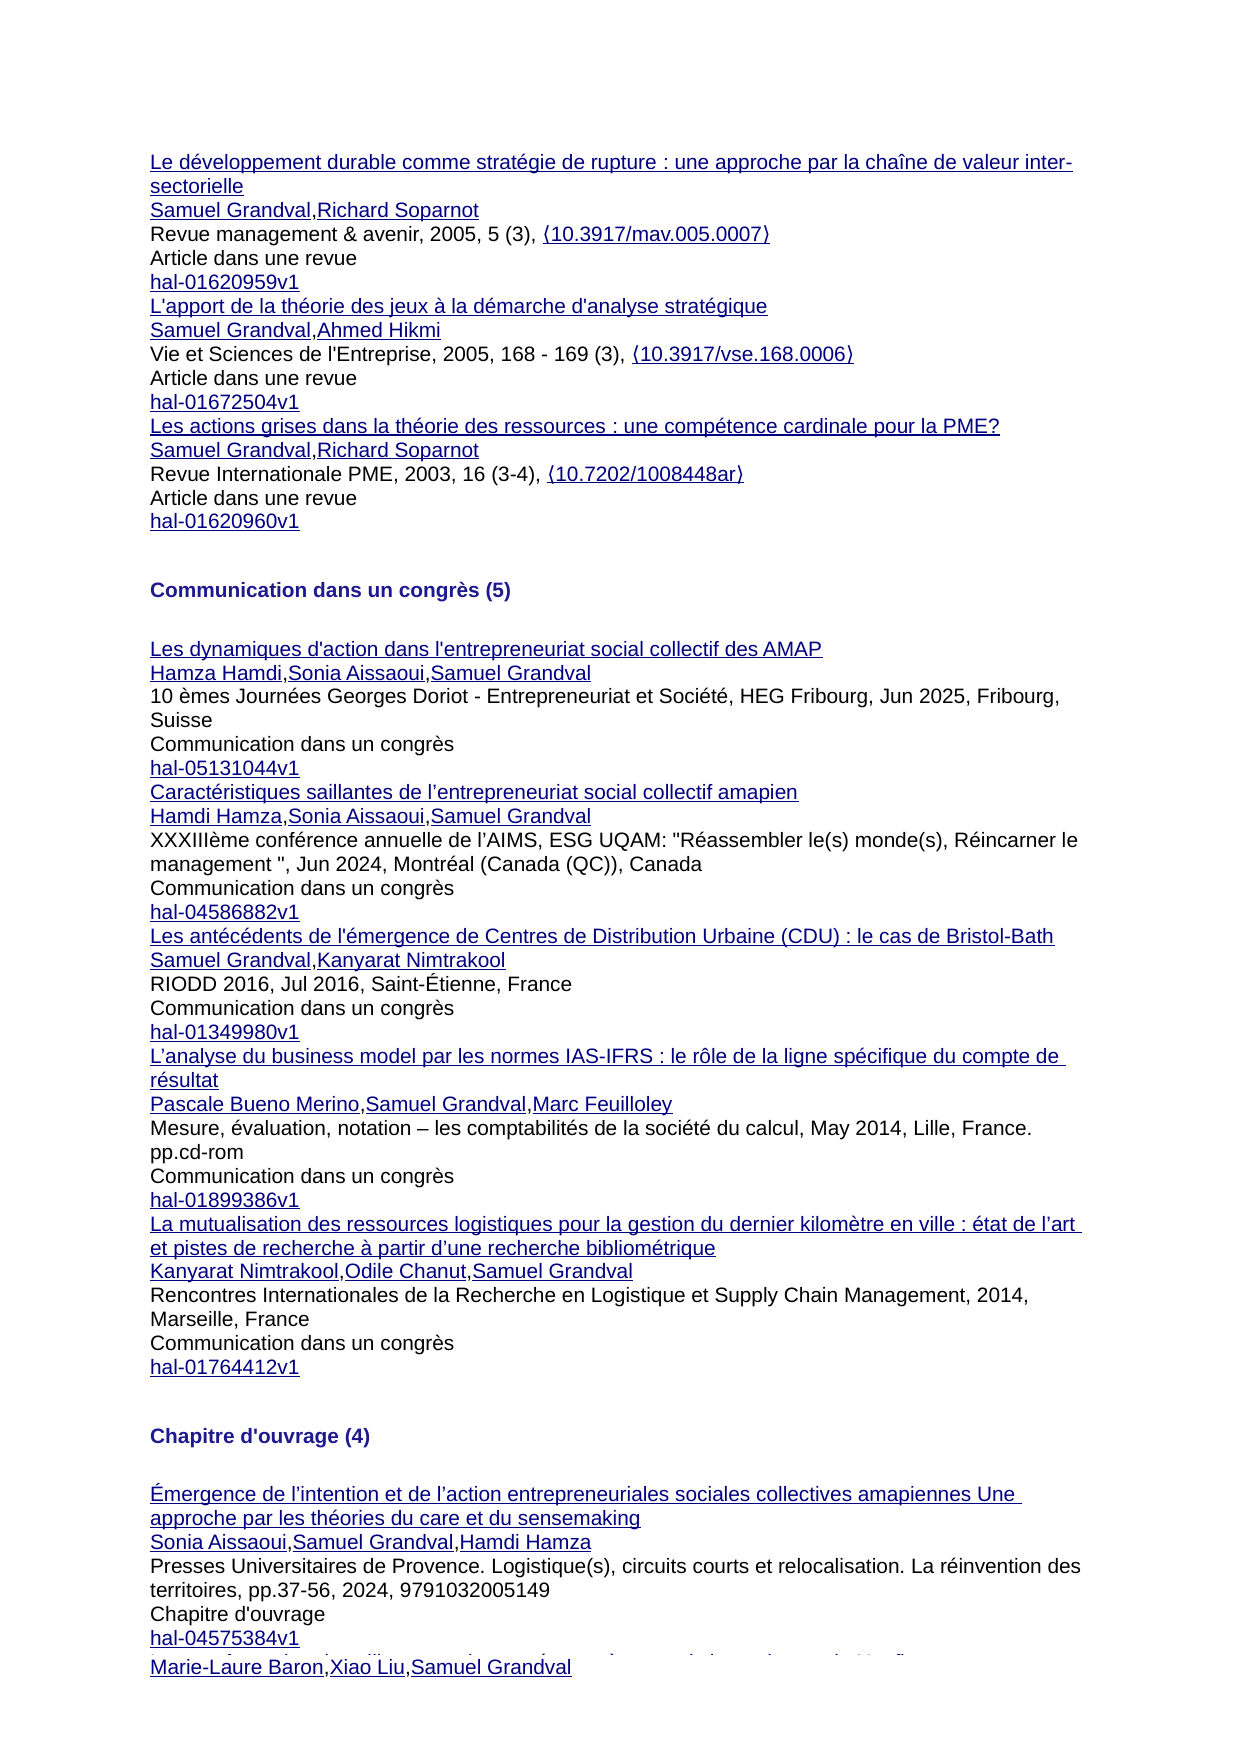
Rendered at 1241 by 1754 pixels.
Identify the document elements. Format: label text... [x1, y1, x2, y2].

table_cell Le développement durable comme stratégie de rupture : une approche par la chaîne de valeur inter-sectorielle Samuel Grandval,Richard Soparnot Revue management & avenir, 2005, 5 (3), ⟨10.3917/mav.005.0007⟩ Article dans une revue hal-01620959v1 [150, 150, 1090, 294]
table_cell Les actions grises dans la théorie des ressources : une compétence cardinale pour la PME? Samuel Grandval,Richard Soparnot Revue Internationale PME, 2003, 16 (3-4), ⟨10.7202/1008448ar⟩ Article dans une revue hal-01620960v1 [150, 414, 1090, 533]
subtitle Communication dans un congrès (5) [150, 578, 1090, 602]
table_cell L’analyse du business model par les normes IAS-IFRS : le rôle de la ligne spécifique du compte de résultat Pascale Bueno Merino,Samuel Grandval,Marc Feuilloley Mesure, évaluation, notation – les comptabilités de la société du calcul, May 2014, Lille, France. pp.cd-rom Communication dans un congrès hal-01899386v1 [150, 1044, 1090, 1211]
table_cell L'apport de la théorie des jeux à la démarche d'analyse stratégique Samuel Grandval,Ahmed Hikmi Vie et Sciences de l'Entreprise, 2005, 168 - 169 (3), ⟨10.3917/vse.168.0006⟩ Article dans une revue hal-01672504v1 [150, 294, 1090, 413]
subtitle Chapitre d'ouvrage (4) [150, 1424, 1090, 1448]
table_cell La mutualisation des ressources logistiques pour la gestion du dernier kilomètre en ville : état de l’art et pistes de recherche à partir d’une recherche bibliométrique Kanyarat Nimtrakool,Odile Chanut,Samuel Grandval Rencontres Internationales de la Recherche en Logistique et Supply Chain Management, 2014, Marseille, France Communication dans un congrès hal-01764412v1 [150, 1211, 1090, 1379]
table_header Émergence de l’intention et de l’action entrepreneuriales sociales collectives amapiennes Une approche par les théories du care et du sensemaking Sonia Aissaoui,Samuel Grandval,Hamdi Hamza Presses Universitaires de Provence. Logistique(s), circuits courts et relocalisation. La réinvention des territoires, pp.37-56, 2024, 9791032005149 Chapitre d'ouvrage hal-04575384v1 [150, 1482, 1090, 1650]
table_cell La transformation des villes portuaires en écosystème touristique : le cas de Honfleur Marie-Laure Baron,Xiao Liu,Samuel Grandval [150, 1650, 1090, 1679]
table_header Les dynamiques d'action dans l'entrepreneuriat social collectif des AMAP Hamza Hamdi,Sonia Aissaoui,Samuel Grandval 10 èmes Journées Georges Doriot - Entrepreneuriat et Société, HEG Fribourg, Jun 2025, Fribourg, Suisse Communication dans un congrès hal-05131044v1 [150, 636, 1090, 780]
table_cell Caractéristiques saillantes de l’entrepreneuriat social collectif amapien Hamdi Hamza,Sonia Aissaoui,Samuel Grandval XXXIIIème conférence annuelle de l’AIMS, ESG UQAM: "Réassembler le(s) monde(s), Réincarner le management ", Jun 2024, Montréal (Canada (QC)), Canada Communication dans un congrès hal-04586882v1 [150, 780, 1090, 924]
table_cell Les antécédents de l'émergence de Centres de Distribution Urbaine (CDU) : le cas de Bristol-Bath Samuel Grandval,Kanyarat Nimtrakool RIODD 2016, Jul 2016, Saint-Étienne, France Communication dans un congrès hal-01349980v1 [150, 924, 1090, 1044]
